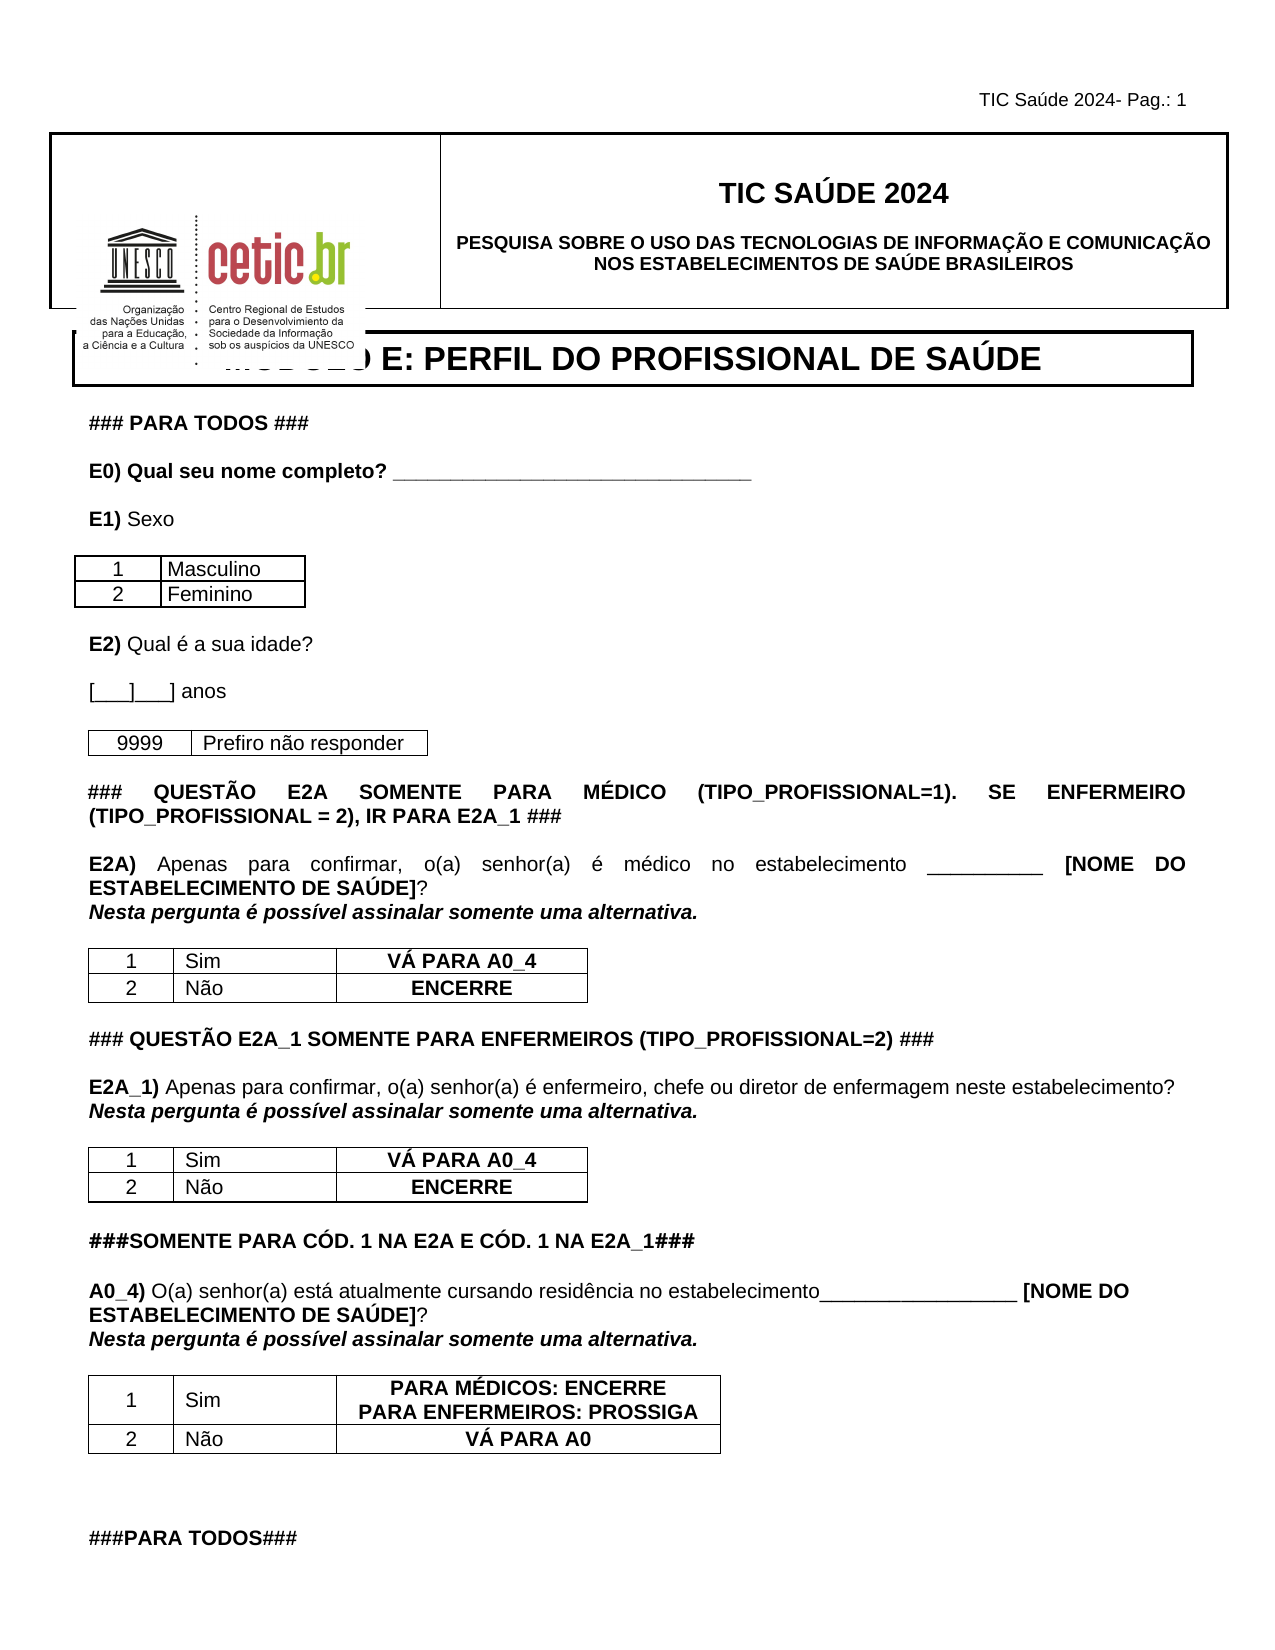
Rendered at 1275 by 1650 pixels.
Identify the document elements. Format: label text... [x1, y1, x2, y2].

table_header Masculino [162, 557, 304, 580]
text E2A_1) Apenas para confirmar, o(a) senhor(a) é enfermeiro, chefe ou diretor de enfermagem neste estabelecimento? [89, 1075, 1186, 1099]
table_header Prefiro não responder [192, 731, 427, 755]
text E0) Qual seu nome completo? _______________________________ [89, 459, 1186, 483]
table_cell 2 [89, 1173, 173, 1201]
table_header 1 [76, 557, 160, 580]
table_header Sim [174, 949, 336, 972]
table_header 9999 [89, 731, 191, 755]
table_cell Feminino [162, 582, 304, 606]
table_header 1 [89, 949, 173, 972]
text ### QUESTÃO E2A SOMENTE PARA MÉDICO (TIPO_PROFISSIONAL=1). SE ENFERMEIRO (TIPO_PROFISSIONAL = 2), IR PARA E2A_1 ### [87, 780, 1186, 828]
table_header PARA MÉDICOS: ENCERRE PARA ENFERMEIROS: PROSSIGA [337, 1376, 720, 1423]
table_header VÁ PARA A0_4 [337, 1148, 587, 1172]
table_header [52, 135, 440, 308]
text E1) Sexo [89, 507, 1186, 531]
table_header Sim [174, 1148, 336, 1172]
text E2) Qual é a sua idade? [89, 631, 1186, 655]
table_header TIC SAÚDE 2024 PESQUISA SOBRE O USO DAS TECNOLOGIAS DE INFORMAÇÃO E COMUNICAÇÃO NOS ESTABELECIMENTOS DE SAÚDE BRASILEIROS [441, 135, 1226, 308]
text [___]___] anos [89, 679, 1186, 703]
table_cell ENCERRE [337, 1173, 587, 1201]
table_cell VÁ PARA A0 [337, 1425, 720, 1453]
table_cell 2 [89, 1425, 173, 1453]
table_header 1 [89, 1376, 173, 1423]
text Nesta pergunta é possível assinalar somente uma alternativa. [89, 1099, 1186, 1123]
text ### QUESTÃO E2A_1 SOMENTE PARA ENFERMEIROS (TIPO_PROFISSIONAL=2) ### [89, 1027, 1186, 1051]
table_header Sim [174, 1376, 336, 1423]
text Nesta pergunta é possível assinalar somente uma alternativa. [89, 1327, 1186, 1351]
text Nesta pergunta é possível assinalar somente uma alternativa. [89, 899, 1186, 923]
table_cell Não [174, 1425, 336, 1453]
text ###SOMENTE PARA CÓD. 1 NA E2A E CÓD. 1 NA E2A_1### [89, 1226, 1186, 1255]
table_header MÓDULO E: PERFIL DO PROFISSIONAL DE SAÚDE [75, 334, 1191, 384]
text E2A) Apenas para confirmar, o(a) senhor(a) é médico no estabelecimento __________ [NOME DO ESTABELECIMENTO DE SAÚDE]? [89, 852, 1186, 899]
table_cell ENCERRE [337, 974, 587, 1002]
table_cell Não [174, 1173, 336, 1201]
table_header 1 [89, 1148, 173, 1172]
text A0_4) O(a) senhor(a) está atualmente cursando residência no estabelecimento_________________ [NOME DO ESTABELECIMENTO DE SAÚDE]? [89, 1279, 1186, 1327]
text ### PARA TODOS ### [89, 411, 1186, 435]
table_cell 2 [76, 582, 160, 606]
table_header VÁ PARA A0_4 [337, 949, 587, 972]
table_cell 2 [89, 974, 173, 1002]
table_cell Não [174, 974, 336, 1002]
text ###PARA TODOS### [89, 1526, 1186, 1550]
